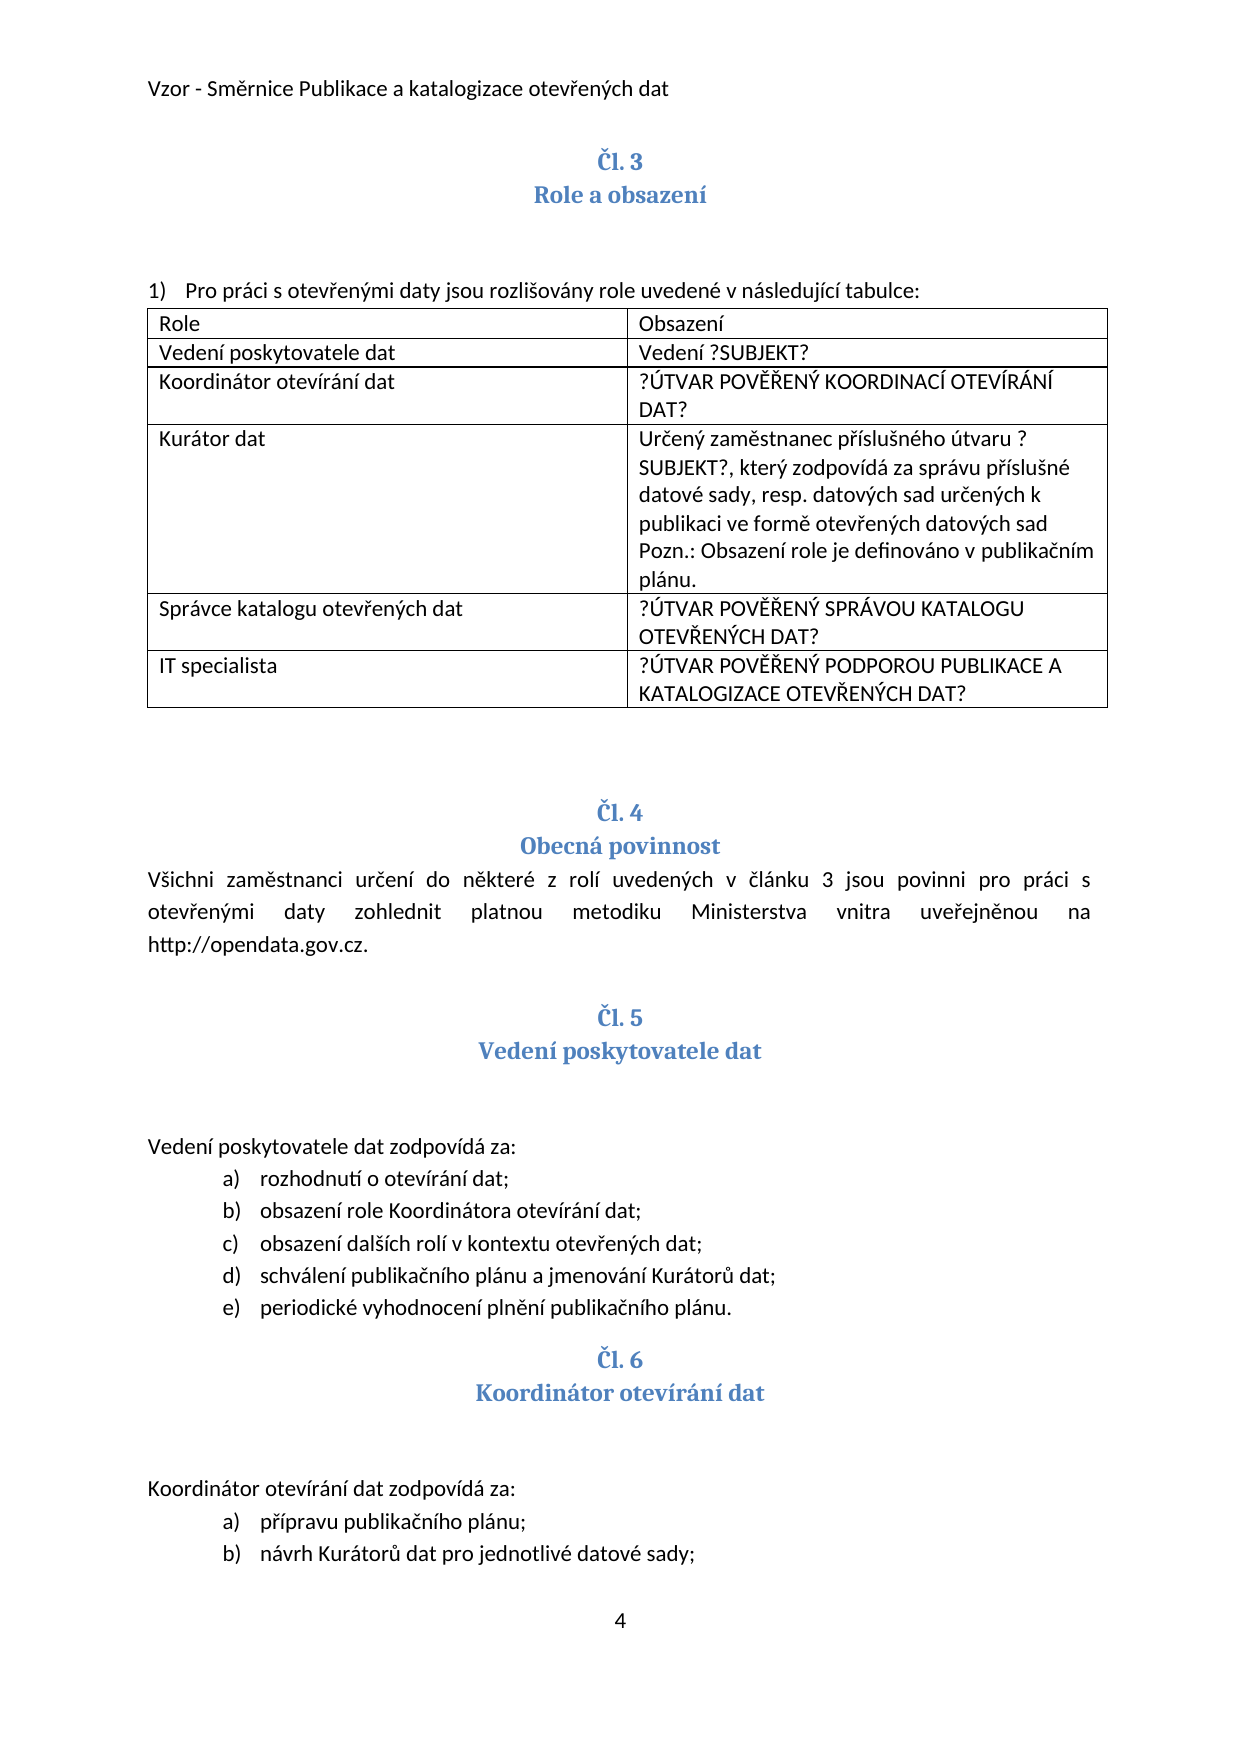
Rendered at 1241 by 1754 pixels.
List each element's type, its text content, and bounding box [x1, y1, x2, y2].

table_cell ?ÚTVAR POVĚŘENÝ SPRÁVOU KATALOGU OTEVŘENÝCH DAT? [628, 594, 1107, 650]
table_cell ?ÚTVAR POVĚŘENÝ KOORDINACÍ OTEVÍRÁNÍ DAT? [628, 368, 1107, 423]
table_cell Kurátor dat [148, 425, 627, 593]
list rozhodnutí o otevírání dat; [222, 1164, 1093, 1192]
text Koordinátor otevírání dat zodpovídá za: [148, 1474, 1093, 1503]
table_cell Správce katalogu otevřených dat [148, 594, 627, 650]
list Pro práci s otevřenými daty jsou rozlišovány role uvedené v následující tabulce: [148, 276, 1093, 304]
subtitle Čl. 6 Koordinátor otevírání dat [148, 1346, 1093, 1408]
subtitle Čl. 5 Vedení poskytovatele dat [148, 1003, 1093, 1065]
list přípravu publikačního plánu; [222, 1507, 1093, 1535]
table_cell Vedení ?SUBJEKT? [628, 339, 1107, 366]
table_cell ?ÚTVAR POVĚŘENÝ PODPOROU PUBLIKACE A KATALOGIZACE OTEVŘENÝCH DAT? [628, 651, 1107, 707]
text Všichni zaměstnanci určení do některé z rolí uvedených v článku 3 jsou povinni pro práci s otevřenými daty zohlednit platnou metodiku Ministerstva vnitra uveřejněnou na http://opendata.gov.cz. [148, 865, 1093, 958]
list schválení publikačního plánu a jmenování Kurátorů dat; [222, 1261, 1093, 1289]
text Vedení poskytovatele dat zodpovídá za: [148, 1132, 1093, 1160]
subtitle Čl. 4 [148, 799, 1093, 828]
list obsazení role Koordinátora otevírání dat; [222, 1196, 1093, 1224]
table_cell Určený zaměstnanec příslušného útvaru ?SUBJEKT?, který zodpovídá za správu příslušné datové sady, resp. datových sad určených k publikaci ve formě otevřených datových sad Pozn.: Obsazení role je definováno v publikačním plánu. [628, 425, 1107, 593]
table_header Role [148, 309, 627, 337]
table_header Obsazení [628, 309, 1107, 337]
list návrh Kurátorů dat pro jednotlivé datové sady; [222, 1539, 1093, 1567]
table_cell IT specialista [148, 651, 627, 707]
list periodické vyhodnocení plnění publikačního plánu. [222, 1293, 1093, 1321]
subtitle Čl. 3 Role a obsazení [148, 148, 1093, 209]
list obsazení dalších rolí v kontextu otevřených dat; [222, 1229, 1093, 1257]
table_cell Koordinátor otevírání dat [148, 368, 627, 423]
subtitle Obecná povinnost [148, 832, 1093, 861]
table_cell Vedení poskytovatele dat [148, 339, 627, 366]
